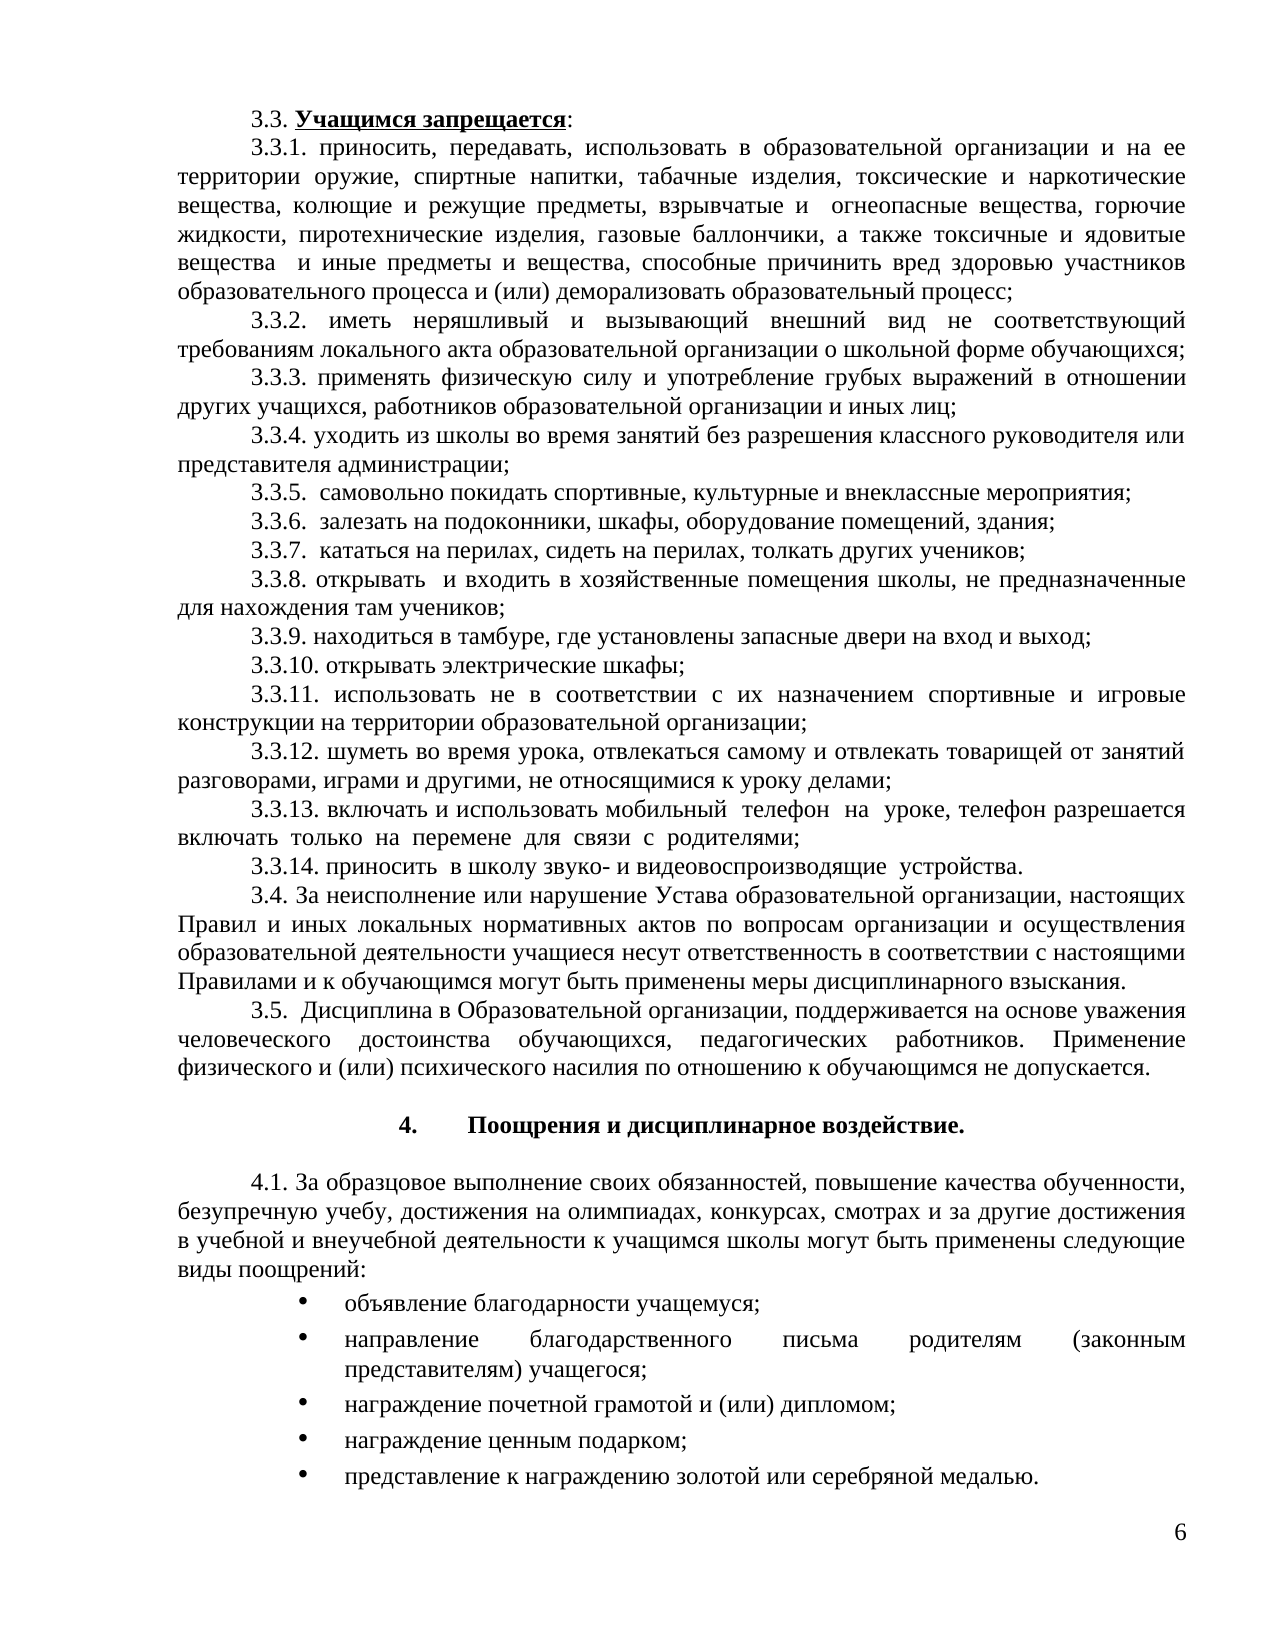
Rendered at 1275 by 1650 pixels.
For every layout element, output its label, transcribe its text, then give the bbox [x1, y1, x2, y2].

text 3.3.6. залезать на подоконники, шкафы, оборудование помещений, здания; [177, 506, 1186, 535]
list представление к награждению золотой или серебряной медалью. [297, 1455, 1186, 1491]
text 3.3.14. приносить в школу звуко- и видеовоспроизводящие устройства. [177, 851, 1186, 880]
text 3.3.8. открывать и входить в хозяйственные помещения школы, не предназначенные для нахождения там учеников; [177, 564, 1186, 621]
list Поощрения и дисциплинарное воздействие. [177, 1110, 1186, 1139]
text 3.4. За неисполнение или нарушение Устава образовательной организации, настоящих Правил и иных локальных нормативных актов по вопросам организации и осуществления образовательной деятельности учащиеся несут ответственность в соответствии с настоящими Правилами и к обучающимся могут быть применены меры дисциплинарного взыскания. [177, 880, 1186, 995]
text 3.3.7. кататься на перилах, сидеть на перилах, толкать других учеников; [177, 535, 1186, 564]
text 3.3.11. использовать не в соответствии с их назначением спортивные и игровые конструкции на территории образовательной организации; [177, 679, 1186, 736]
list объявление благодарности учащемуся; [297, 1282, 1186, 1318]
list награждение ценным подарком; [297, 1419, 1186, 1455]
text 3.3.10. открывать электрические шкафы; [177, 650, 1186, 679]
text 3.3.12. шуметь во время урока, отвлекаться самому и отвлекать товарищей от занятий разговорами, играми и другими, не относящимися к уроку делами; [177, 736, 1186, 794]
text 3.3.13. включать и использовать мобильный телефон на уроке, телефон разрешается включать только на перемене для связи с родителями; [177, 794, 1186, 851]
text 3.3.5. самовольно покидать спортивные, культурные и внеклассные мероприятия; [177, 477, 1186, 506]
text 3.3.2. иметь неряшливый и вызывающий внешний вид не соответствующий требованиям локального акта образовательной организации о школьной форме обучающихся; [177, 305, 1186, 362]
text 3.3.3. применять физическую силу и употребление грубых выражений в отношении других учащихся, работников образовательной организации и иных лиц; [177, 362, 1186, 420]
text 3.3.4. уходить из школы во время занятий без разрешения классного руководителя или представителя администрации; [177, 420, 1186, 477]
text 3.3.1. приносить, передавать, использовать в образовательной организации и на ее территории оружие, спиртные напитки, табачные изделия, токсические и наркотические вещества, колющие и режущие предметы, взрывчатые и огнеопасные вещества, горючие жидкости, пиротехнические изделия, газовые баллончики, а также токсичные и ядовитые вещества и иные предметы и вещества, способные причинить вред здоровью участников образовательного процесса и (или) деморализовать образовательный процесс; [177, 132, 1186, 305]
list направление благодарственного письма родителям (законным представителям) учащегося; [297, 1318, 1186, 1383]
text 3.3.9. находиться в тамбуре, где установлены запасные двери на вход и выход; [177, 621, 1186, 650]
text 4.1. За образцовое выполнение своих обязанностей, повышение качества обученности, безупречную учебу, достижения на олимпиадах, конкурсах, смотрах и за другие достижения в учебной и внеучебной деятельности к учащимся школы могут быть применены следующие виды поощрений: [177, 1167, 1186, 1282]
text 3.3. Учащимся запрещается: [177, 104, 1186, 132]
list награждение почетной грамотой и (или) дипломом; [297, 1383, 1186, 1419]
text 3.5. Дисциплина в Образовательной организации, поддерживается на основе уважения человеческого достоинства обучающихся, педагогических работников. Применение физического и (или) психического насилия по отношению к обучающимся не допускается. [177, 995, 1186, 1081]
